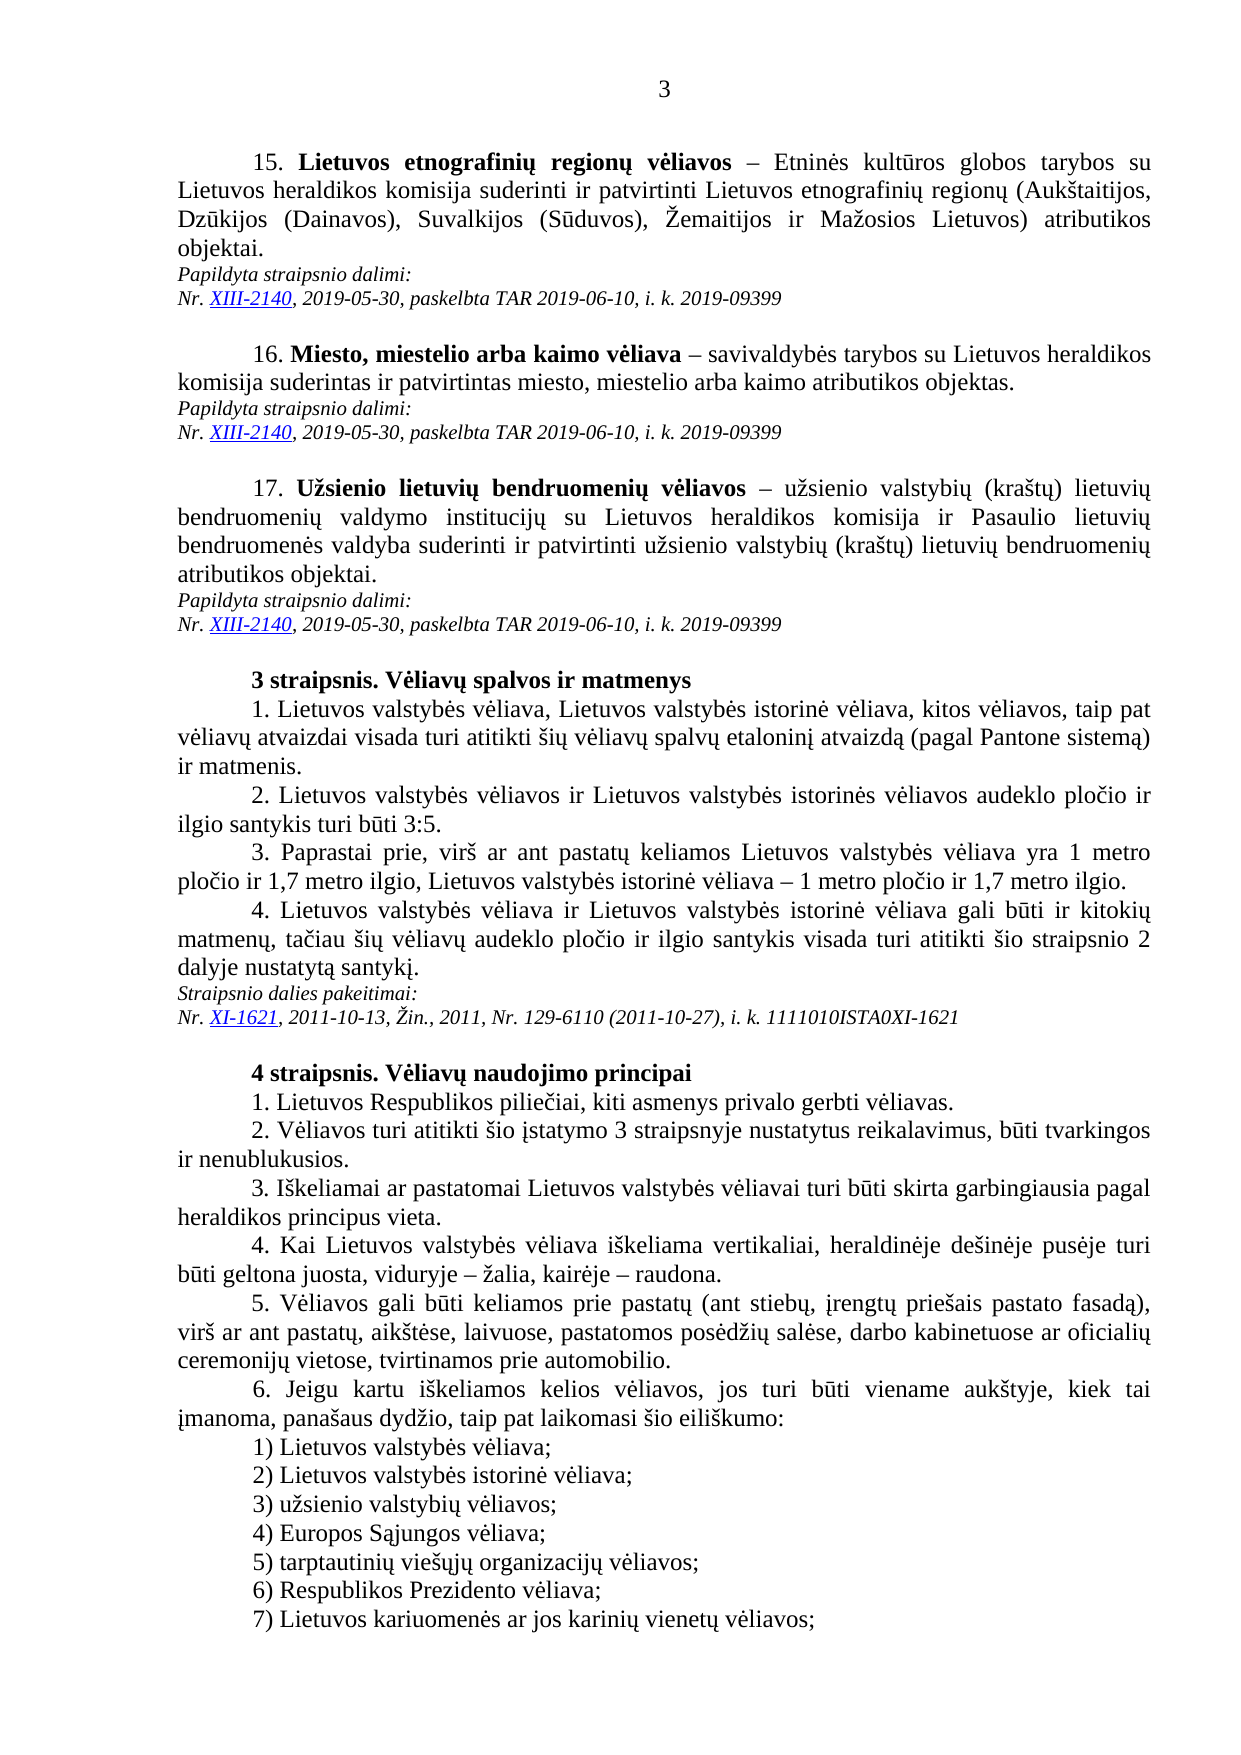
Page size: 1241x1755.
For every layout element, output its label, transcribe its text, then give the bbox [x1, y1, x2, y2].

text 4. Kai Lietuvos valstybės vėliava iškeliama vertikaliai, heraldinėje dešinėje pusėje turi būti geltona juosta, viduryje – žalia, kairėje – raudona. [177, 1231, 1152, 1288]
text Straipsnio dalies pakeitimai: [177, 981, 1152, 1005]
text 3. Iškeliamai ar pastatomai Lietuvos valstybės vėliavai turi būti skirta garbingiausia pagal heraldikos principus vieta. [177, 1173, 1152, 1231]
text 17. Užsienio lietuvių bendruomenių vėliavos – užsienio valstybių (kraštų) lietuvių bendruomenių valdymo institucijų su Lietuvos heraldikos komisija ir Pasaulio lietuvių bendruomenės valdyba suderinti ir patvirtinti užsienio valstybių (kraštų) lietuvių bendruomenių atributikos objektai. [177, 473, 1152, 588]
text 3) užsienio valstybių vėliavos; [177, 1489, 1152, 1518]
text Papildyta straipsnio dalimi: [177, 262, 1152, 286]
text 15. Lietuvos etnografinių regionų vėliavos – Etninės kultūros globos tarybos su Lietuvos heraldikos komisija suderinti ir patvirtinti Lietuvos etnografinių regionų (Aukštaitijos, Dzūkijos (Dainavos), Suvalkijos (Sūduvos), Žemaitijos ir Mažosios Lietuvos) atributikos objektai. [177, 147, 1152, 262]
text Papildyta straipsnio dalimi: [177, 396, 1152, 420]
text 4 straipsnis. Vėliavų naudojimo principai [177, 1058, 1152, 1087]
text Nr. XI-1621, 2011-10-13, Žin., 2011, Nr. 129-6110 (2011-10-27), i. k. 1111010ISTA0XI-1621 [177, 1005, 1152, 1029]
text 7) Lietuvos kariuomenės ar jos karinių vienetų vėliavos; [177, 1604, 1152, 1633]
text 4. Lietuvos valstybės vėliava ir Lietuvos valstybės istorinė vėliava gali būti ir kitokių matmenų, tačiau šių vėliavų audeklo pločio ir ilgio santykis visada turi atitikti šio straipsnio 2 dalyje nustatytą santykį. [177, 895, 1152, 981]
text 5. Vėliavos gali būti keliamos prie pastatų (ant stiebų, įrengtų priešais pastato fasadą), virš ar ant pastatų, aikštėse, laivuose, pastatomos posėdžių salėse, darbo kabinetuose ar oficialių ceremonijų vietose, tvirtinamos prie automobilio. [177, 1288, 1152, 1374]
text 16. Miesto, miestelio arba kaimo vėliava – savivaldybės tarybos su Lietuvos heraldikos komisija suderintas ir patvirtintas miesto, miestelio arba kaimo atributikos objektas. [177, 339, 1152, 396]
text 2. Vėliavos turi atitikti šio įstatymo 3 straipsnyje nustatytus reikalavimus, būti tvarkingos ir nenublukusios. [177, 1116, 1152, 1173]
text Nr. XIII-2140, 2019-05-30, paskelbta TAR 2019-06-10, i. k. 2019-09399 [177, 612, 1152, 636]
text 4) Europos Sąjungos vėliava; [177, 1518, 1152, 1547]
text 6. Jeigu kartu iškeliamos kelios vėliavos, jos turi būti viename aukštyje, kiek tai įmanoma, panašaus dydžio, taip pat laikomasi šio eiliškumo: [177, 1374, 1152, 1432]
text 2) Lietuvos valstybės istorinė vėliava; [177, 1461, 1152, 1489]
text 1) Lietuvos valstybės vėliava; [177, 1432, 1152, 1461]
text Nr. XIII-2140, 2019-05-30, paskelbta TAR 2019-06-10, i. k. 2019-09399 [177, 286, 1152, 310]
text 1. Lietuvos valstybės vėliava, Lietuvos valstybės istorinė vėliava, kitos vėliavos, taip pat vėliavų atvaizdai visada turi atitikti šių vėliavų spalvų etaloninį atvaizdą (pagal Pantone sistemą) ir matmenis. [177, 694, 1152, 780]
text 5) tarptautinių viešųjų organizacijų vėliavos; [177, 1547, 1152, 1576]
text 6) Respublikos Prezidento vėliava; [177, 1576, 1152, 1604]
text 2. Lietuvos valstybės vėliavos ir Lietuvos valstybės istorinės vėliavos audeklo pločio ir ilgio santykis turi būti 3:5. [177, 780, 1152, 837]
text Nr. XIII-2140, 2019-05-30, paskelbta TAR 2019-06-10, i. k. 2019-09399 [177, 420, 1152, 444]
text 3. Paprastai prie, virš ar ant pastatų keliamos Lietuvos valstybės vėliava yra 1 metro pločio ir 1,7 metro ilgio, Lietuvos valstybės istorinė vėliava – 1 metro pločio ir 1,7 metro ilgio. [177, 837, 1152, 895]
text Papildyta straipsnio dalimi: [177, 588, 1152, 612]
text 1. Lietuvos Respublikos piliečiai, kiti asmenys privalo gerbti vėliavas. [177, 1087, 1152, 1116]
text 3 straipsnis. Vėliavų spalvos ir matmenys [177, 665, 1152, 694]
